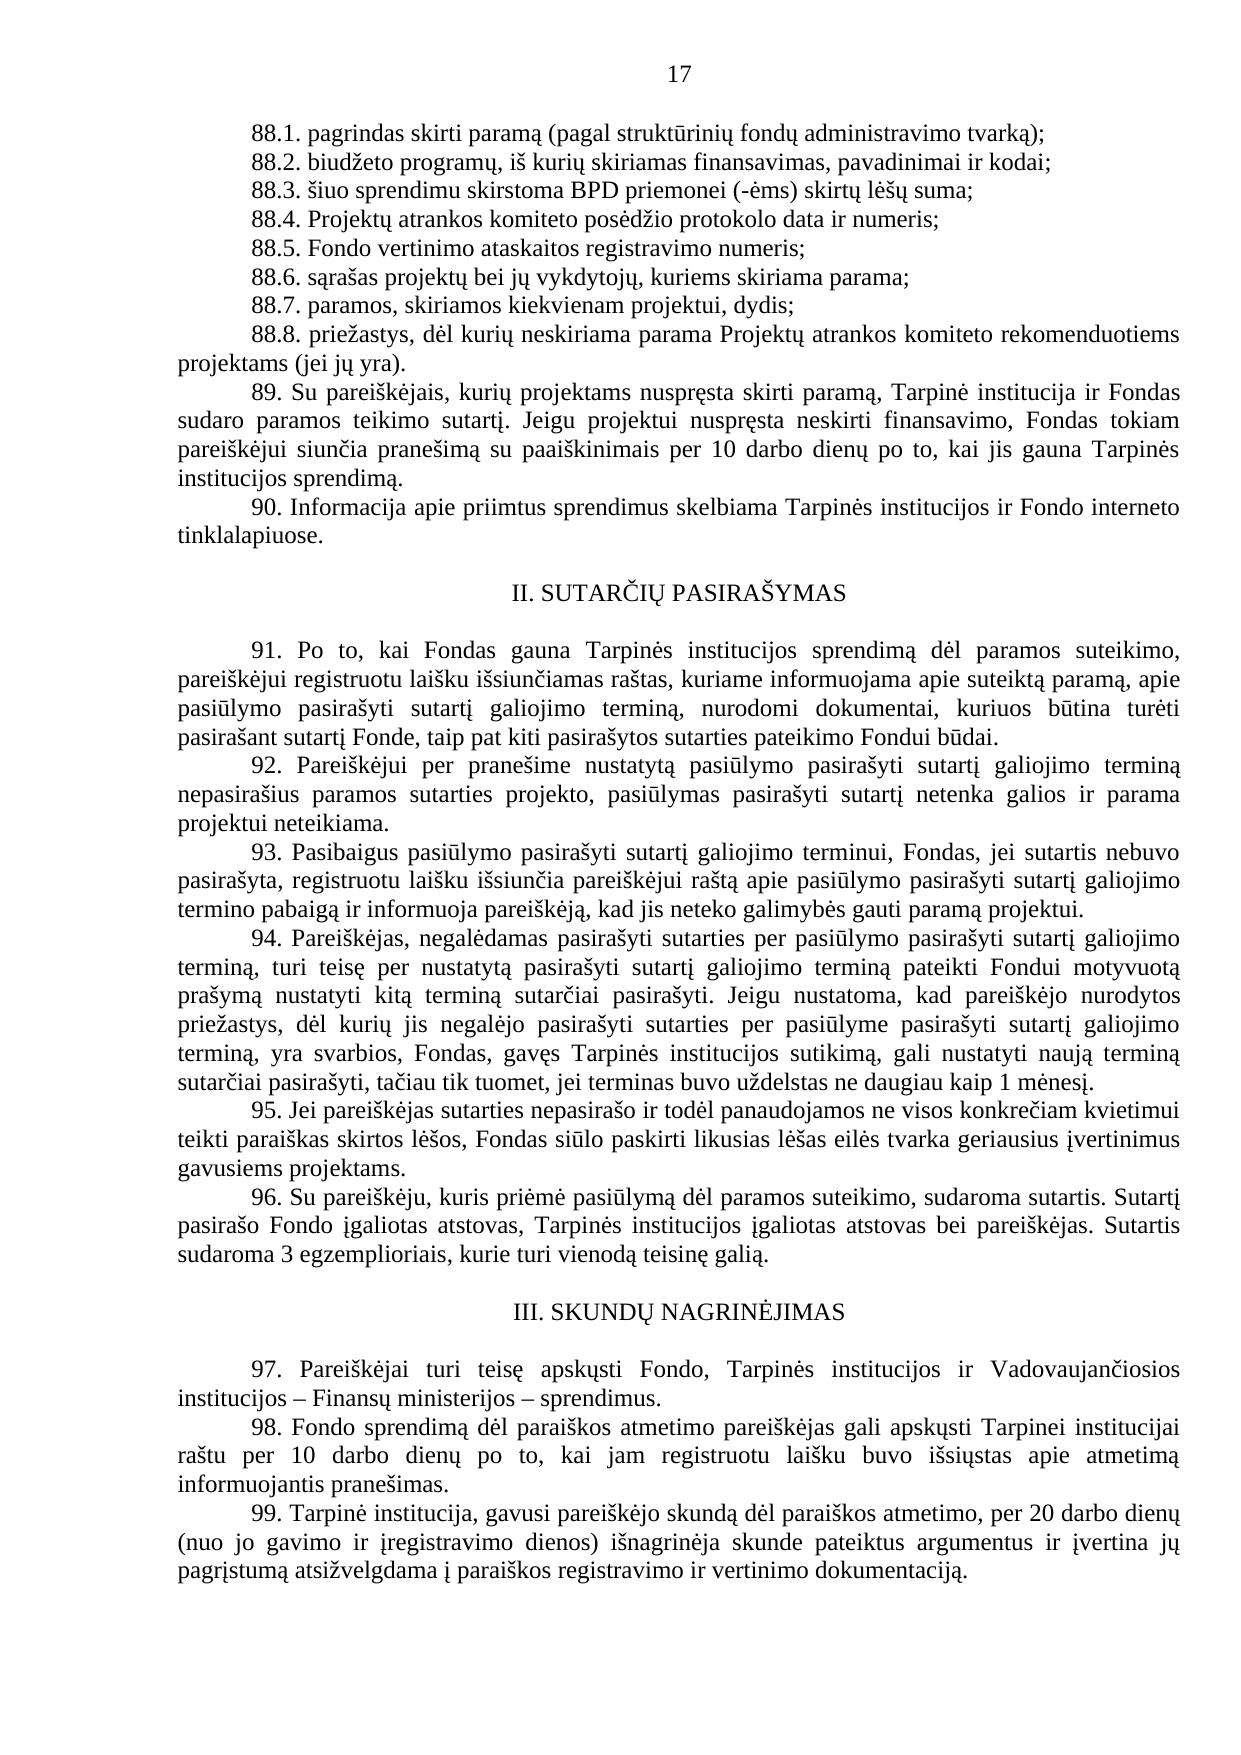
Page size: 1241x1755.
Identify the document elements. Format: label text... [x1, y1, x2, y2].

text III. SKUNDŲ NAGRINĖJIMAS [177, 1297, 1181, 1326]
text 94. Pareiškėjas, negalėdamas pasirašyti sutarties per pasiūlymo pasirašyti sutartį galiojimo terminą, turi teisę per nustatytą pasirašyti sutartį galiojimo terminą pateikti Fondui motyvuotą prašymą nustatyti kitą terminą sutarčiai pasirašyti. Jeigu nustatoma, kad pareiškėjo nurodytos priežastys, dėl kurių jis negalėjo pasirašyti sutarties per pasiūlyme pasirašyti sutartį galiojimo terminą, yra svarbios, Fondas, gavęs Tarpinės institucijos sutikimą, gali nustatyti naują terminą sutarčiai pasirašyti, tačiau tik tuomet, jei terminas buvo uždelstas ne daugiau kaip 1 mėnesį. [177, 923, 1181, 1096]
text 97. Pareiškėjai turi teisę apskųsti Fondo, Tarpinės institucijos ir Vadovaujančiosios institucijos – Finansų ministerijos – sprendimus. [177, 1354, 1181, 1412]
text 91. Po to, kai Fondas gauna Tarpinės institucijos sprendimą dėl paramos suteikimo, pareiškėjui registruotu laišku išsiunčiamas raštas, kuriame informuojama apie suteiktą paramą, apie pasiūlymo pasirašyti sutartį galiojimo terminą, nurodomi dokumentai, kuriuos būtina turėti pasirašant sutartį Fonde, taip pat kiti pasirašytos sutarties pateikimo Fondui būdai. [177, 636, 1181, 751]
text 88.4. Projektų atrankos komiteto posėdžio protokolo data ir numeris; [177, 204, 1181, 233]
text 93. Pasibaigus pasiūlymo pasirašyti sutartį galiojimo terminui, Fondas, jei sutartis nebuvo pasirašyta, registruotu laišku išsiunčia pareiškėjui raštą apie pasiūlymo pasirašyti sutartį galiojimo termino pabaigą ir informuoja pareiškėją, kad jis neteko galimybės gauti paramą projektui. [177, 837, 1181, 923]
text 99. Tarpinė institucija, gavusi pareiškėjo skundą dėl paraiškos atmetimo, per 20 darbo dienų (nuo jo gavimo ir įregistravimo dienos) išnagrinėja skunde pateiktus argumentus ir įvertina jų pagrįstumą atsižvelgdama į paraiškos registravimo ir vertinimo dokumentaciją. [177, 1498, 1181, 1584]
text 92. Pareiškėjui per pranešime nustatytą pasiūlymo pasirašyti sutartį galiojimo terminą nepasirašius paramos sutarties projekto, pasiūlymas pasirašyti sutartį netenka galios ir parama projektui neteikiama. [177, 751, 1181, 837]
text 88.7. paramos, skiriamos kiekvienam projektui, dydis; [177, 291, 1181, 319]
text 88.2. biudžeto programų, iš kurių skiriamas finansavimas, pavadinimai ir kodai; [177, 147, 1181, 176]
text II. SUTARČIŲ PASIRAŠYMAS [177, 578, 1181, 607]
text 88.3. šiuo sprendimu skirstoma BPD priemonei (-ėms) skirtų lėšų suma; [177, 176, 1181, 204]
text 88.1. pagrindas skirti paramą (pagal struktūrinių fondų administravimo tvarką); [177, 118, 1181, 147]
text 88.5. Fondo vertinimo ataskaitos registravimo numeris; [177, 233, 1181, 262]
text 95. Jei pareiškėjas sutarties nepasirašo ir todėl panaudojamos ne visos konkrečiam kvietimui teikti paraiškas skirtos lėšos, Fondas siūlo paskirti likusias lėšas eilės tvarka geriausius įvertinimus gavusiems projektams. [177, 1096, 1181, 1182]
text 88.6. sąrašas projektų bei jų vykdytojų, kuriems skiriama parama; [177, 262, 1181, 291]
text 90. Informacija apie priimtus sprendimus skelbiama Tarpinės institucijos ir Fondo interneto tinklalapiuose. [177, 492, 1181, 549]
text 96. Su pareiškėju, kuris priėmė pasiūlymą dėl paramos suteikimo, sudaroma sutartis. Sutartį pasirašo Fondo įgaliotas atstovas, Tarpinės institucijos įgaliotas atstovas bei pareiškėjas. Sutartis sudaroma 3 egzemplioriais, kurie turi vienodą teisinę galią. [177, 1182, 1181, 1268]
text 88.8. priežastys, dėl kurių neskiriama parama Projektų atrankos komiteto rekomenduotiems projektams (jei jų yra). [177, 319, 1181, 377]
text 98. Fondo sprendimą dėl paraiškos atmetimo pareiškėjas gali apskųsti Tarpinei institucijai raštu per 10 darbo dienų po to, kai jam registruotu laišku buvo išsiųstas apie atmetimą informuojantis pranešimas. [177, 1412, 1181, 1498]
text 89. Su pareiškėjais, kurių projektams nuspręsta skirti paramą, Tarpinė institucija ir Fondas sudaro paramos teikimo sutartį. Jeigu projektui nuspręsta neskirti finansavimo, Fondas tokiam pareiškėjui siunčia pranešimą su paaiškinimais per 10 darbo dienų po to, kai jis gauna Tarpinės institucijos sprendimą. [177, 377, 1181, 492]
